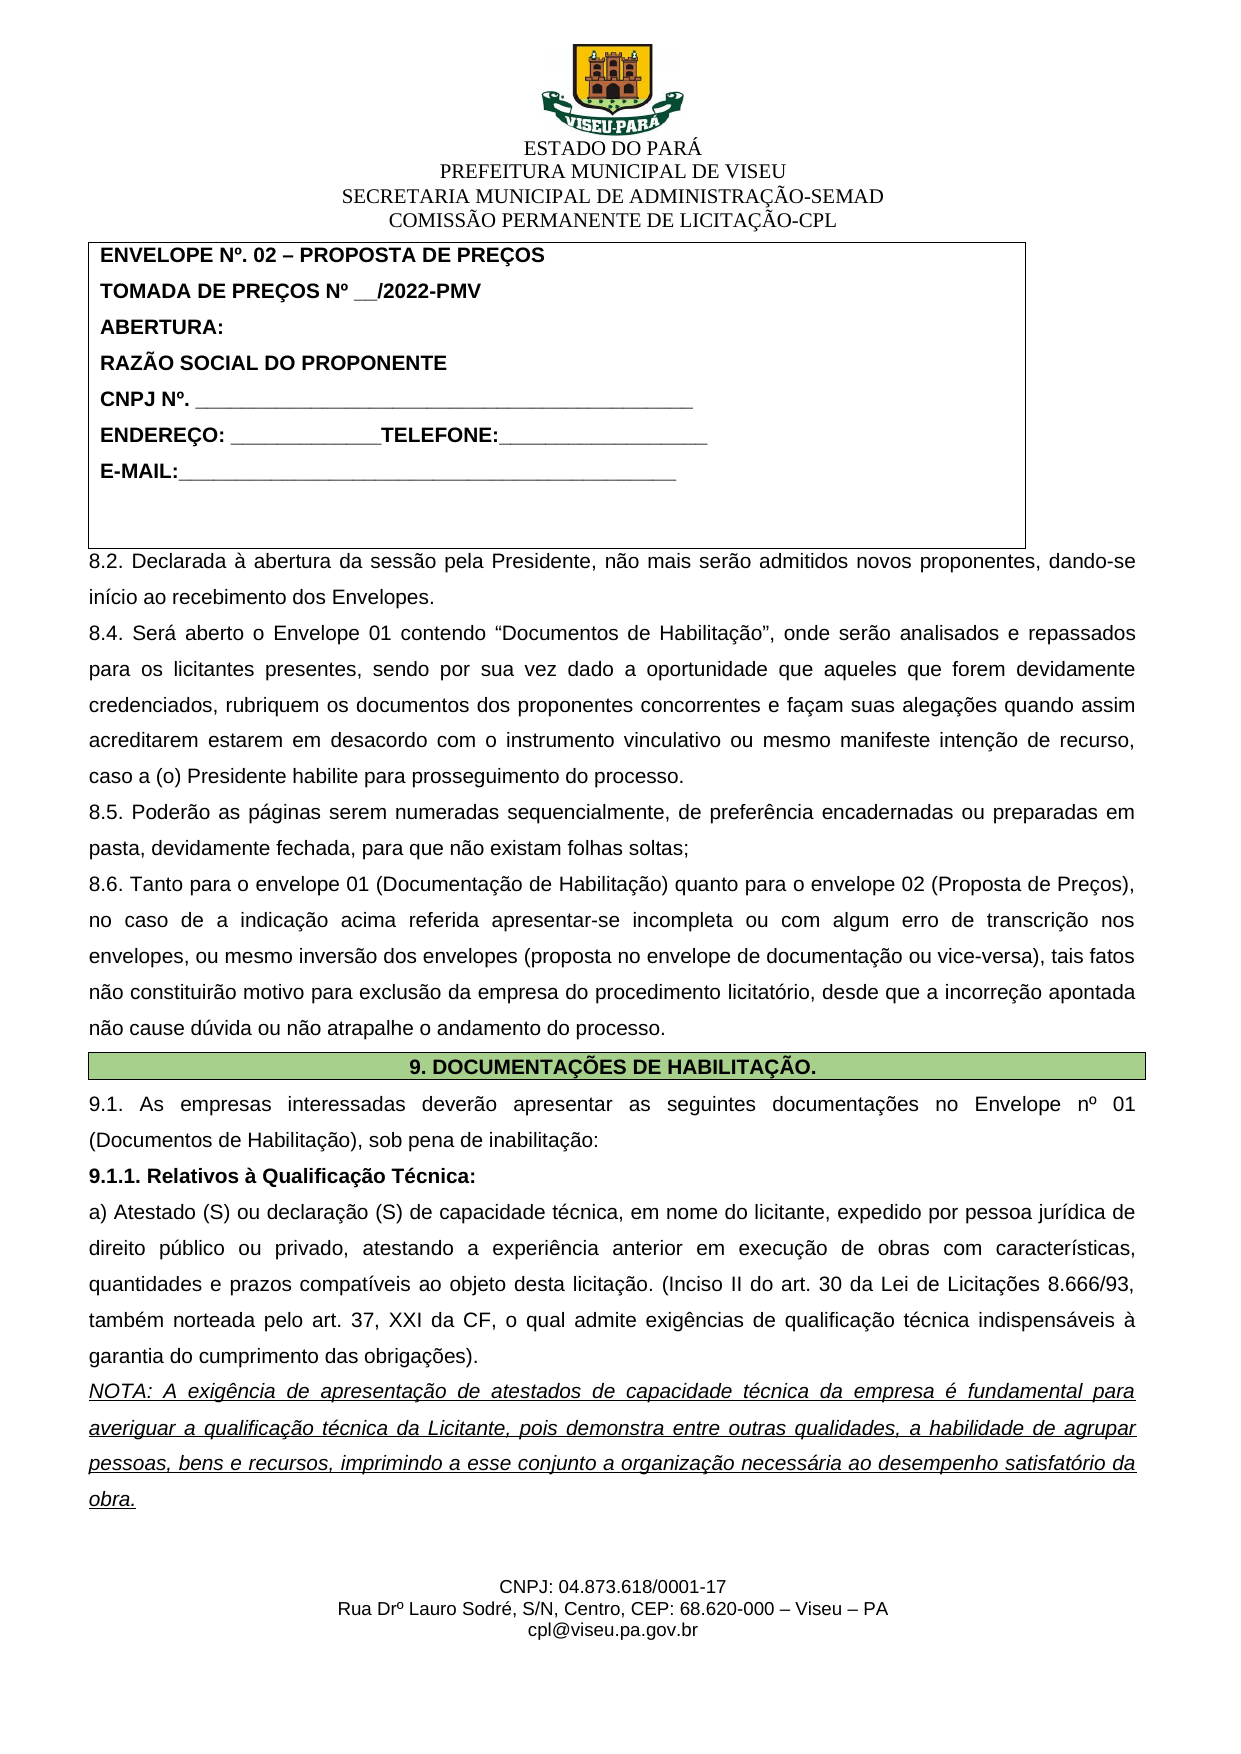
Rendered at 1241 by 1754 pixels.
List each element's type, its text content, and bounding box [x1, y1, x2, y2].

picture [541, 44, 685, 136]
text a) Atestado (S) ou declaração (S) de capacidade técnica, em nome do licitante, expedido por pessoa jurídica de direito público ou privado, atestando a experiência anterior em execução de obras com características, quantidades e prazos compatíveis ao objeto desta licitação. (Inciso II do art. 30 da Lei de Licitações 8.666/93, também norteada pelo art. 37, XXI da CF, o qual admite exigências de qualificação técnica indispensáveis à garantia do cumprimento das obrigações). [89, 1200, 1137, 1367]
text 8.6. Tanto para o envelope 01 (Documentação de Habilitação) quanto para o envelope 02 (Proposta de Preços), no caso de a indicação acima referida apresentar-se incompleta ou com algum erro de transcrição nos envelopes, ou mesmo inversão dos envelopes (proposta no envelope de documentação ou vice-versa), tais fatos não constituirão motivo para exclusão da empresa do procedimento licitatório, desde que a incorreção apontada não cause dúvida ou não atrapalhe o andamento do processo. [89, 872, 1137, 1040]
text obra. [89, 1473, 1137, 1511]
text pessoas, bens e recursos, imprimindo a esse conjunto a organização necessária ao desempenho satisfatório da [89, 1437, 1137, 1472]
text 9.1.1. Relativos à Qualificação Técnica: [89, 1164, 1137, 1188]
text 9. DOCUMENTAÇÕES DE HABILITAÇÃO. [89, 1053, 1145, 1079]
table_header ENVELOPE Nº. 02 – PROPOSTA DE PREÇOS TOMADA DE PREÇOS Nº __/2022-PMV ABERTURA: RAZÃO SOCIAL DO PROPONENTE CNPJ Nº. ___________________________________________ ENDEREÇO: _____________TELEFONE:__________________ E-MAIL:___________________________________________ [89, 243, 1025, 548]
text NOTA: A exigência de apresentação de atestados de capacidade técnica da empresa é fundamental para averiguar a qualificação técnica da Licitante, pois demonstra entre outras qualidades, a habilidade de agrupar [89, 1379, 1137, 1436]
text 8.2. Declarada à abertura da sessão pela Presidente, não mais serão admitidos novos proponentes, dando-se início ao recebimento dos Envelopes. [89, 549, 1137, 608]
text 9.1. As empresas interessadas deverão apresentar as seguintes documentações no Envelope nº 01 (Documentos de Habilitação), sob pena de inabilitação: [89, 1092, 1137, 1152]
text 8.5. Poderão as páginas serem numeradas sequencialmente, de preferência encadernadas ou preparadas em pasta, devidamente fechada, para que não existam folhas soltas; [89, 800, 1137, 860]
text 8.4. Será aberto o Envelope 01 contendo “Documentos de Habilitação”, onde serão analisados e repassados para os licitantes presentes, sendo por sua vez dado a oportunidade que aqueles que forem devidamente credenciados, rubriquem os documentos dos proponentes concorrentes e façam suas alegações quando assim acreditarem estarem em desacordo com o instrumento vinculativo ou mesmo manifeste intenção de recurso, caso a (o) Presidente habilite para prosseguimento do processo. [89, 621, 1137, 788]
